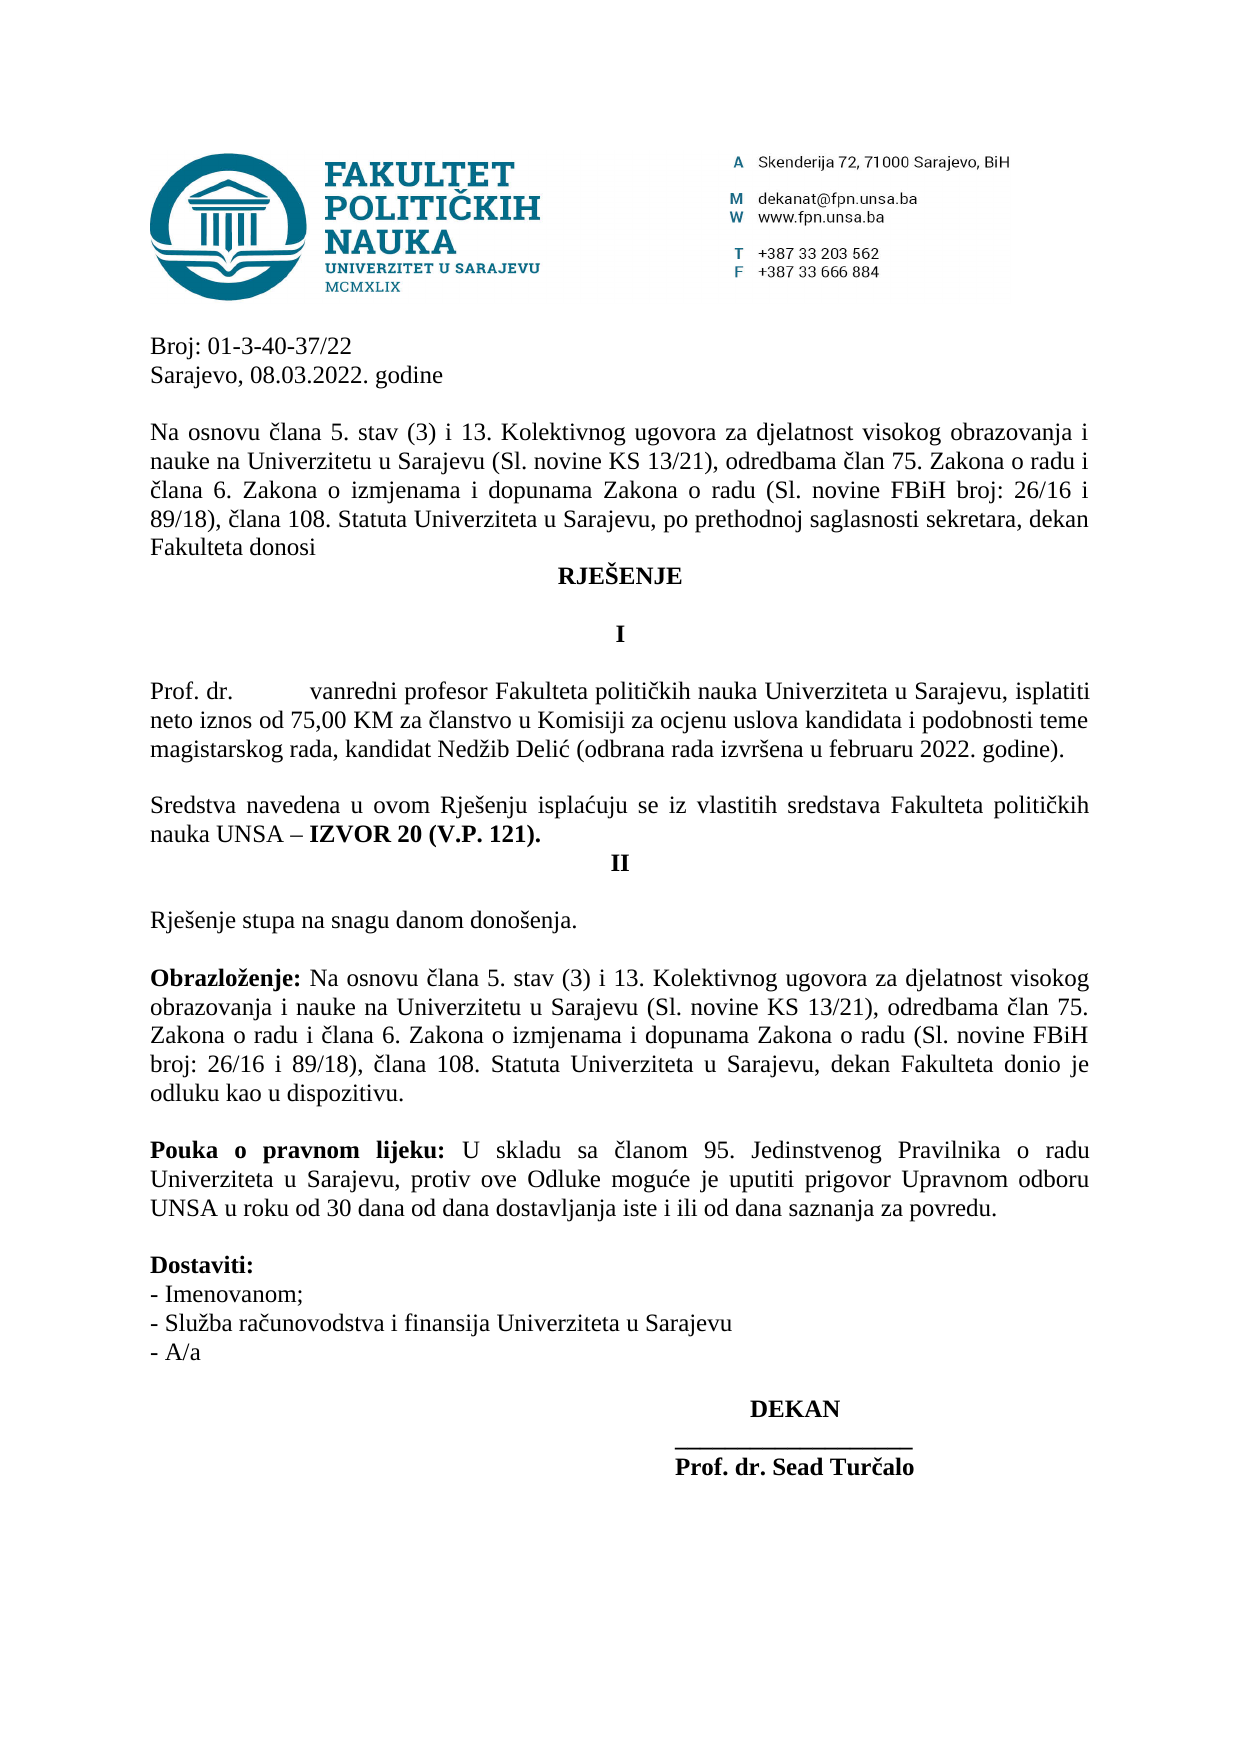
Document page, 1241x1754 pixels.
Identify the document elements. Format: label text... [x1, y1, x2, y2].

text I [150, 619, 1090, 647]
text II [150, 848, 1090, 877]
text DEKAN [150, 1394, 1090, 1423]
text Sarajevo, 08.03.2022. godine [150, 360, 1090, 389]
text Na osnovu člana 5. stav (3) i 13. Kolektivnog ugovora za djelatnost visokog obrazovanja i nauke na Univerzitetu u Sarajevu (Sl. novine KS 13/21), odredbama član 75. Zakona o radu i člana 6. Zakona o izmjenama i dopunama Zakona o radu (Sl. novine FBiH broj: 26/16 i 89/18), člana 108. Statuta Univerziteta u Sarajevu, po prethodnoj saglasnosti sekretara, dekan Fakulteta donosi [150, 417, 1090, 561]
text Rješenje stupa na snagu danom donošenja. [150, 905, 1090, 934]
text Obrazloženje: Na osnovu člana 5. stav (3) i 13. Kolektivnog ugovora za djelatnost visokog obrazovanja i nauke na Univerzitetu u Sarajevu (Sl. novine KS 13/21), odredbama član 75. Zakona o radu i člana 6. Zakona o izmjenama i dopunama Zakona o radu (Sl. novine FBiH broj: 26/16 i 89/18), člana 108. Statuta Univerziteta u Sarajevu, dekan Fakulteta donio je odluku kao u dispozitivu. [150, 963, 1090, 1107]
text Broj: 01-3-40-37/22 [150, 331, 1090, 360]
text - Služba računovodstva i finansija Univerziteta u Sarajevu [150, 1308, 1090, 1337]
text Prof. dr. vanredni profesor Fakulteta političkih nauka Univerziteta u Sarajevu, isplatiti neto iznos od 75,00 KM za članstvo u Komisiji za ocjenu uslova kandidata i podobnosti teme magistarskog rada, kandidat Nedžib Delić (odbrana rada izvršena u februaru 2022. godine). [150, 676, 1090, 762]
text Pouka o pravnom lijeku: U skladu sa članom 95. Jedinstvenog Pravilnika o radu Univerziteta u Sarajevu, protiv ove Odluke moguće je uputiti prigovor Upravnom odboru UNSA u roku od 30 dana od dana dostavljanja iste i ili od dana saznanja za povredu. [150, 1135, 1090, 1222]
text ___________________ [150, 1423, 1090, 1452]
text Dostaviti: [150, 1250, 1090, 1279]
text RJEŠENJE [150, 561, 1090, 590]
text - A/a [150, 1337, 1090, 1365]
text - Imenovanom; [150, 1279, 1090, 1308]
text Prof. dr. Sead Turčalo [150, 1452, 1090, 1480]
text Sredstva navedena u ovom Rješenju isplaćuju se iz vlastitih sredstava Fakulteta političkih nauka UNSA – IZVOR 20 (V.P. 121). [150, 790, 1090, 848]
